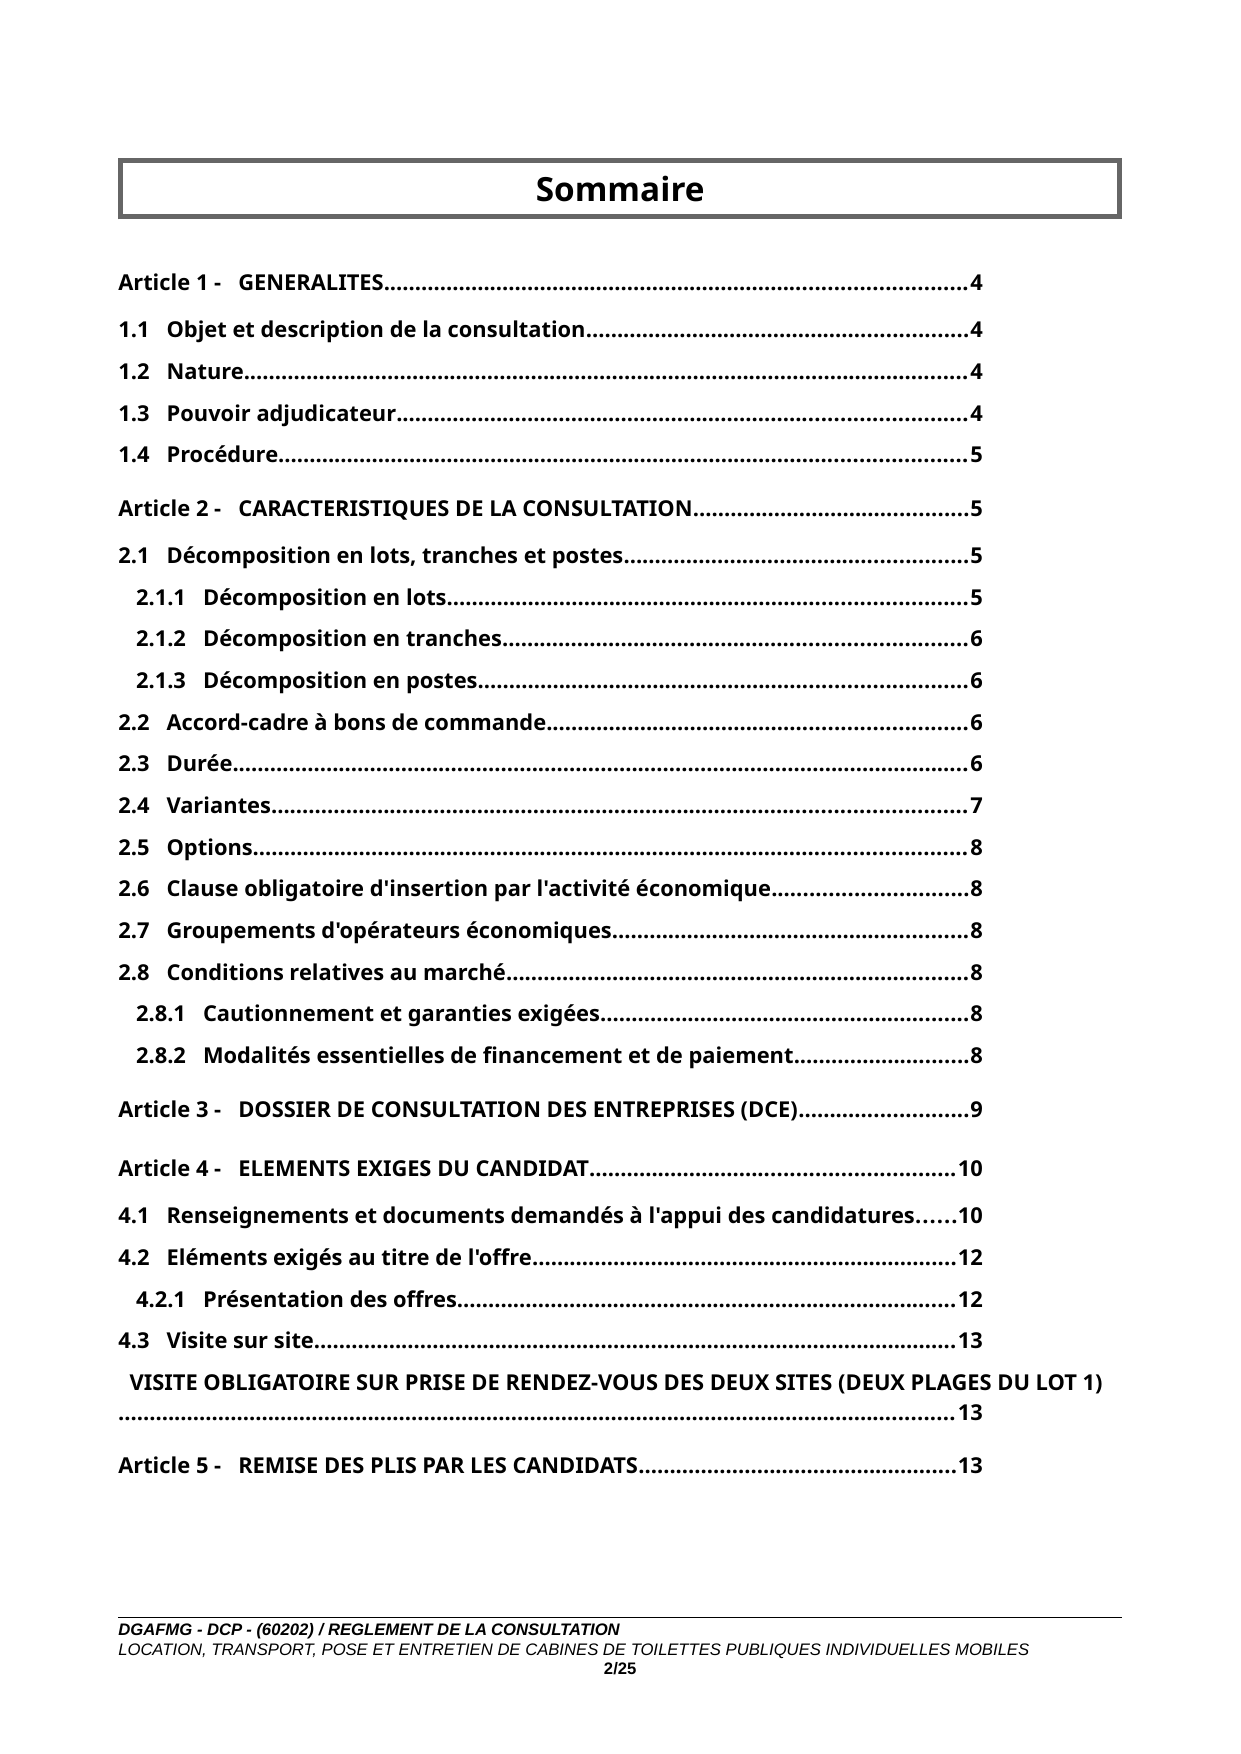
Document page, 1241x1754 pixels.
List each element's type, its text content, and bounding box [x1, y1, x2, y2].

text 1.4 Procédure 5 [118, 439, 1122, 469]
text 2.4 Variantes 7 [118, 790, 1122, 820]
text 1.1 Objet et description de la consultation 4 [118, 314, 1122, 344]
text 2.2 Accord-cadre à bons de commande 6 [118, 707, 1122, 737]
text 2.1 Décomposition en lots, tranches et postes 5 [118, 540, 1122, 570]
text 4.1 Renseignements et documents demandés à l'appui des candidatures 10 [118, 1200, 1122, 1230]
text Article 4 - ELEMENTS EXIGES DU CANDIDAT 10 [118, 1153, 1122, 1183]
text 2.1.3 Décomposition en postes 6 [136, 665, 1122, 695]
text 4.2.1 Présentation des offres 12 [136, 1284, 1122, 1313]
text 2.6 Clause obligatoire d'insertion par l'activité économique 8 [118, 873, 1122, 903]
text 2.5 Options 8 [118, 832, 1122, 862]
text 1.2 Nature 4 [118, 356, 1122, 386]
text 2.7 Groupements d'opérateurs économiques 8 [118, 915, 1122, 945]
text 2.8.2 Modalités essentielles de financement et de paiement 8 [136, 1040, 1122, 1070]
text 2.8.1 Cautionnement et garanties exigées 8 [136, 998, 1122, 1028]
text 2.1.2 Décomposition en tranches 6 [136, 623, 1122, 653]
text 4.2 Eléments exigés au titre de l'offre 12 [118, 1242, 1122, 1272]
text Article 1 - GENERALITES 4 [118, 267, 1122, 296]
text Article 5 - REMISE DES PLIS PAR LES CANDIDATS 13 [118, 1450, 1122, 1480]
text 2.1.1 Décomposition en lots 5 [136, 582, 1122, 612]
text 2.8 Conditions relatives au marché 8 [118, 957, 1122, 987]
text Article 3 - DOSSIER DE CONSULTATION DES ENTREPRISES (DCE) 9 [118, 1093, 1122, 1123]
subtitle Sommaire [123, 163, 1117, 214]
text 4.3 Visite sur site 13 [118, 1325, 1122, 1355]
text 1.3 Pouvoir adjudicateur 4 [118, 397, 1122, 427]
text VISITE OBLIGATOIRE SUR PRISE DE RENDEZ-VOUS DES DEUX SITES (DEUX PLAGES DU LOT 1) 13 [118, 1367, 1122, 1427]
text 2.3 Durée 6 [118, 748, 1122, 778]
text Article 2 - CARACTERISTIQUES DE LA CONSULTATION 5 [118, 493, 1122, 522]
